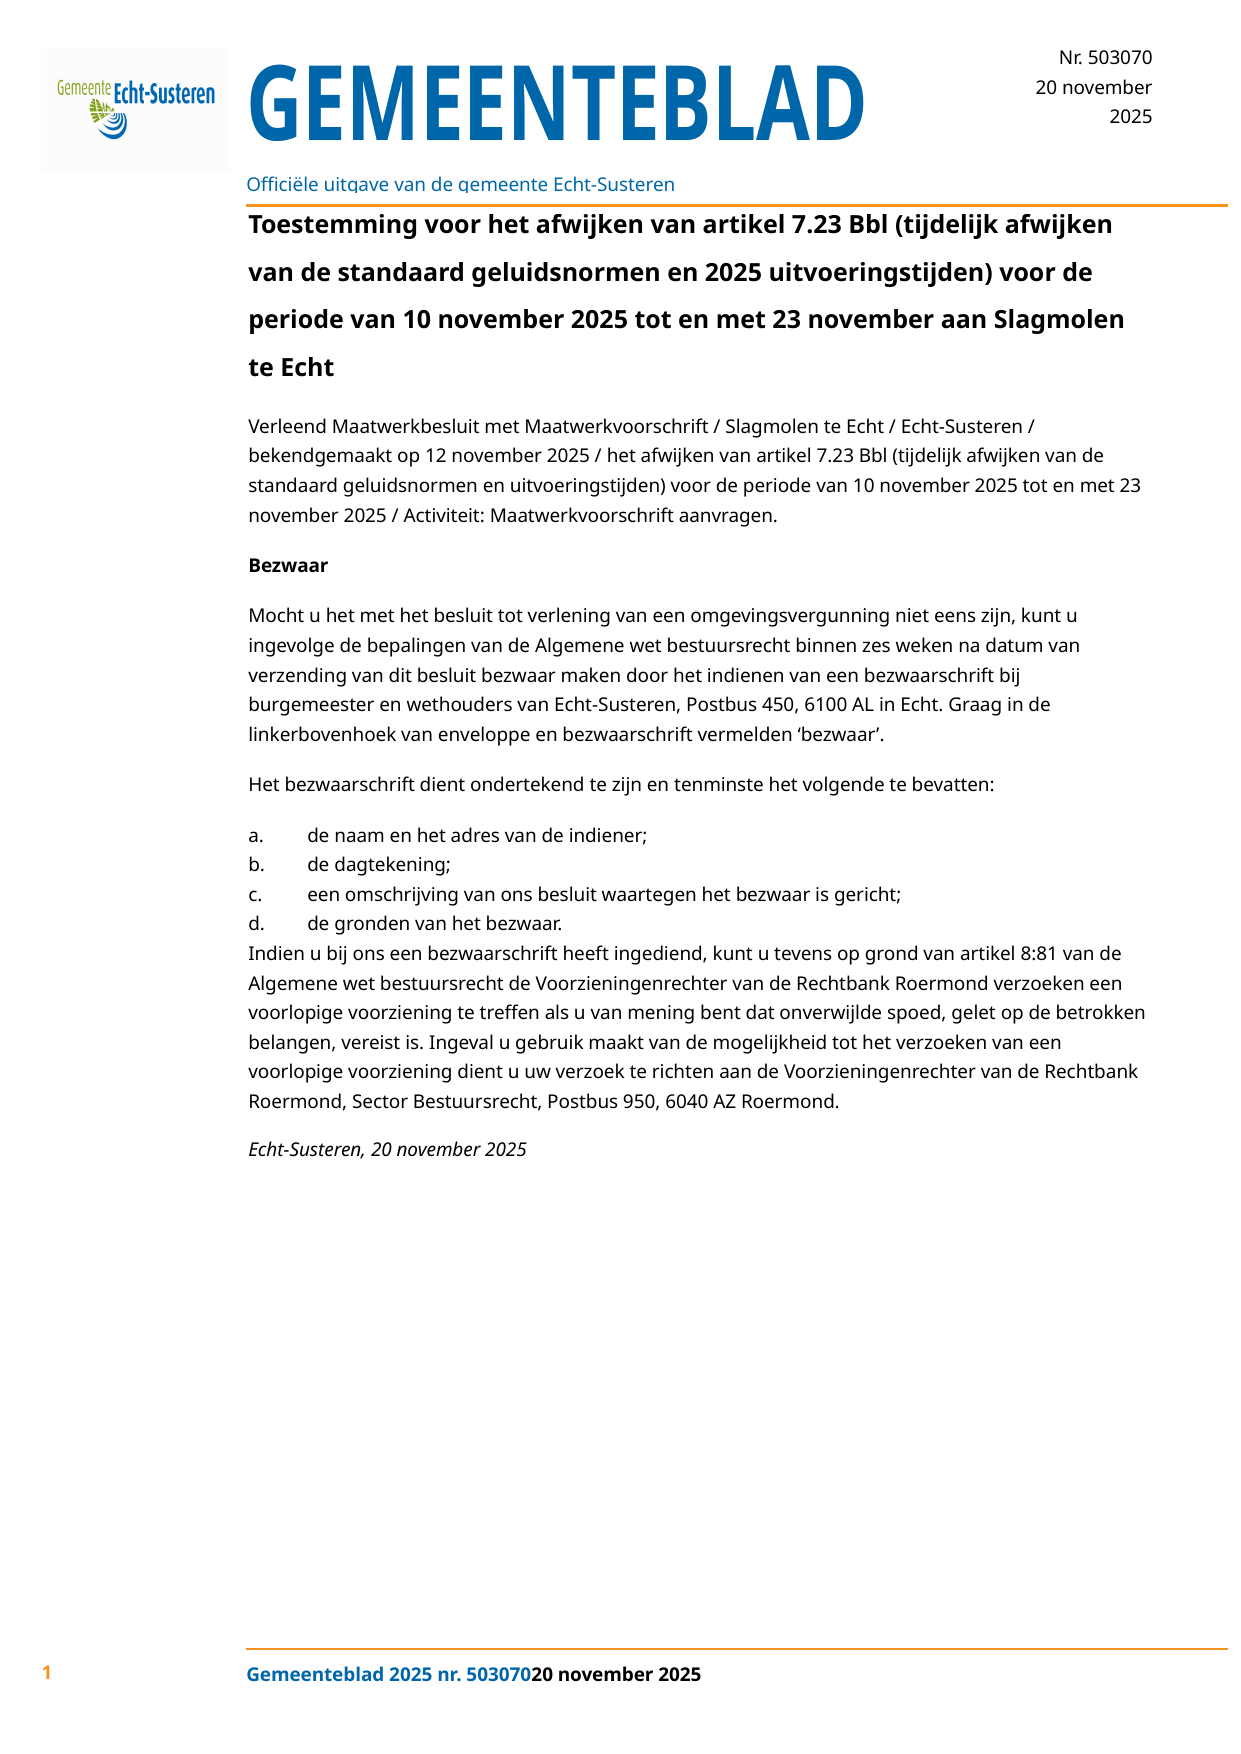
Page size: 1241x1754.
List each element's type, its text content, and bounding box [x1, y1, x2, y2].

text Toestemming voor het afwijken van artikel 7.23 Bbl (tijdelijk afwijken van de standaard geluidsnormen en 2025 uitvoeringstijden) voor de periode van 10 november 2025 tot en met 23 november aan Slagmolen te Echt [248, 207, 1152, 384]
text Indien u bij ons een bezwaarschrift heeft ingediend, kunt u tevens op grond van artikel 8:81 van de Algemene wet bestuursrecht de Voorzieningenrechter van de Rechtbank Roermond verzoeken een voorlopige voorziening te treffen als u van mening bent dat onverwijlde spoed, gelet op de betrokken belangen, vereist is. Ingeval u gebruik maakt van de mogelijkheid tot het verzoeken van een voorlopige voorziening dient u uw verzoek te richten aan de Voorzieningenrechter van de Rechtbank Roermond, Sector Bestuursrecht, Postbus 950, 6040 AZ Roermond. [248, 940, 1152, 1114]
text Het bezwaarschrift dient ondertekend te zijn en tenminste het volgende te bevatten: [248, 771, 1152, 797]
picture [41, 47, 231, 172]
text Bezwaar [248, 552, 1152, 578]
list een omschrijving van ons besluit waartegen het bezwaar is gericht; [248, 881, 1152, 907]
text Verleend Maatwerkbesluit met Maatwerkvoorschrift / Slagmolen te Echt / Echt-Susteren / bekendgemaakt op 12 november 2025 / het afwijken van artikel 7.23 Bbl (tijdelijk afwijken van de standaard geluidsnormen en uitvoeringstijden) voor de periode van 10 november 2025 tot en met 23 november 2025 / Activiteit: Maatwerkvoorschrift aanvragen. [248, 413, 1152, 528]
list de naam en het adres van de indiener; [248, 822, 1152, 848]
text Mocht u het met het besluit tot verlening van een omgevingsvergunning niet eens zijn, kunt u ingevolge de bepalingen van de Algemene wet bestuursrecht binnen zes weken na datum van verzending van dit besluit bezwaar maken door het indienen van een bezwaarschrift bij burgemeester en wethouders van Echt-Susteren, Postbus 450, 6100 AL in Echt. Graag in de linkerbovenhoek van enveloppe en bezwaarschrift vermelden ‘bezwaar’. [248, 603, 1152, 747]
list de gronden van het bezwaar. [248, 911, 1152, 936]
text Echt-Susteren, 20 november 2025 [248, 1136, 1152, 1162]
list de dagtekening; [248, 851, 1152, 877]
